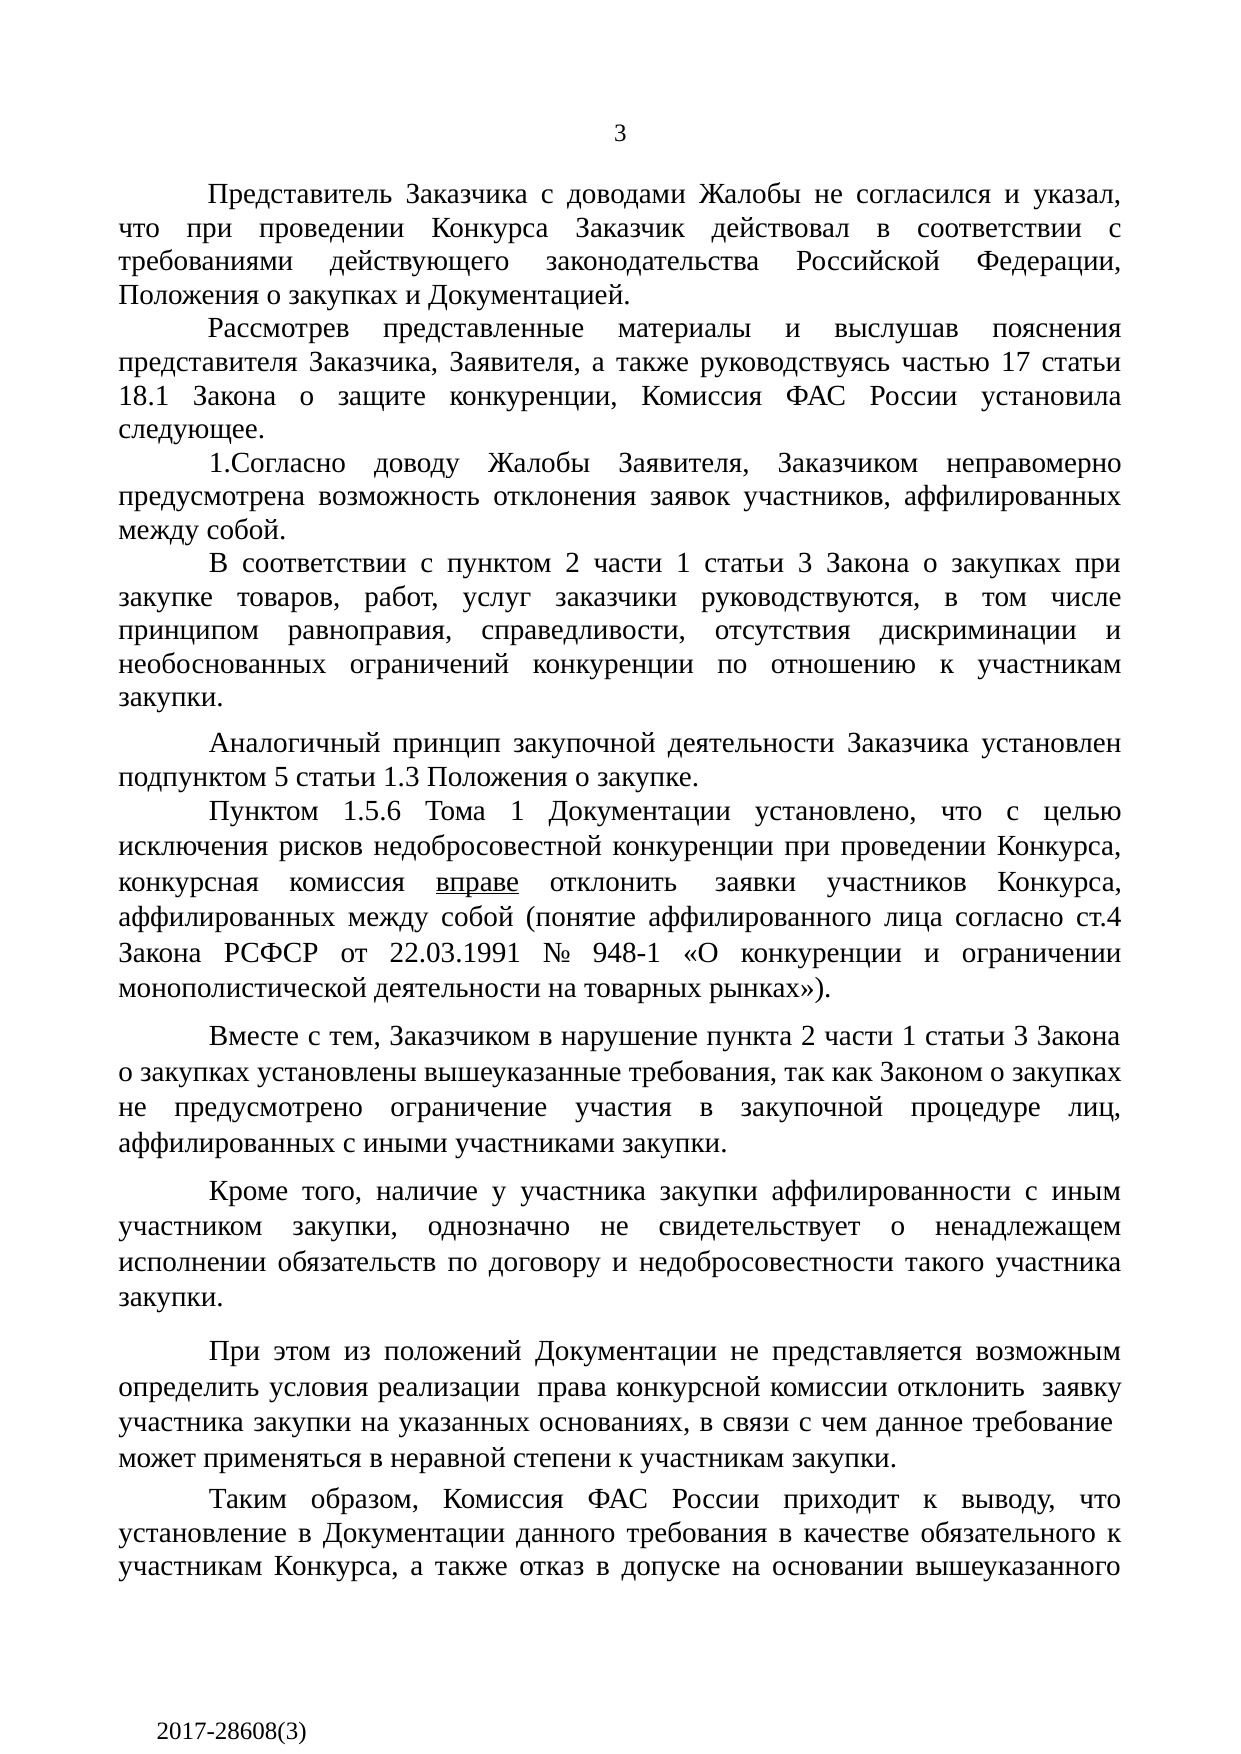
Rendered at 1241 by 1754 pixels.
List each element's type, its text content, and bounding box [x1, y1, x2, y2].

text Вместе с тем, Заказчиком в нарушение пункта 2 части 1 статьи 3 Закона о закупках установлены вышеуказанные требования, так как Законом о закупках не предусмотрено ограничение участия в закупочной процедуре лиц, аффилированных с иными участниками закупки. [118, 1018, 1122, 1158]
text Таким образом, Комиссия ФАС России приходит к выводу, что установление в Документации данного требования в качестве обязательного к участникам Конкурса, а также отказ в допуске на основании вышеуказанного [118, 1481, 1122, 1582]
text Представитель Заказчика с доводами Жалобы не согласился и указал, что при проведении Конкурса Заказчик действовал в соответствии с требованиями действующего законодательства Российской Федерации, Положения о закупках и Документацией. [118, 176, 1122, 311]
text Кроме того, наличие у участника закупки аффилированности с иным участником закупки, однозначно не свидетельствует о ненадлежащем исполнении обязательств по договору и недобросовестности такого участника закупки. [118, 1173, 1122, 1313]
text При этом из положений Документации не представляется возможным определить условия реализации права конкурсной комиссии отклонить заявку участника закупки на указанных основаниях, в связи с чем данное требование может применяться в неравной степени к участникам закупки. [118, 1333, 1122, 1473]
text Рассмотрев представленные материалы и выслушав пояснения представителя Заказчика, Заявителя, а также руководствуясь частью 17 статьи 18.1 Закона о защите конкуренции, Комиссия ФАС России установила следующее. [118, 311, 1122, 445]
text Пунктом 1.5.6 Тома 1 Документации установлено, что с целью исключения рисков недобросовестной конкуренции при проведении Конкурса, конкурсная комиссия вправе отклонить заявки участников Конкурса, аффилированных между собой (понятие аффилированного лица согласно ст.4 Закона РСФСР от 22.03.1991 № 948-1 «О конкуренции и ограничении монополистической деятельности на товарных рынках»). [118, 793, 1122, 1004]
text В соответствии с пунктом 2 части 1 статьи 3 Закона о закупках при закупке товаров, работ, услуг заказчики руководствуются, в том числе принципом равноправия, справедливости, отсутствия дискриминации и необоснованных ограничений конкуренции по отношению к участникам закупки. [118, 545, 1122, 713]
text 1.Согласно доводу Жалобы Заявителя, Заказчиком неправомерно предусмотрена возможность отклонения заявок участников, аффилированных между собой. [118, 445, 1122, 545]
text Аналогичный принцип закупочной деятельности Заказчика установлен подпунктом 5 статьи 1.3 Положения о закупке. [118, 726, 1122, 793]
